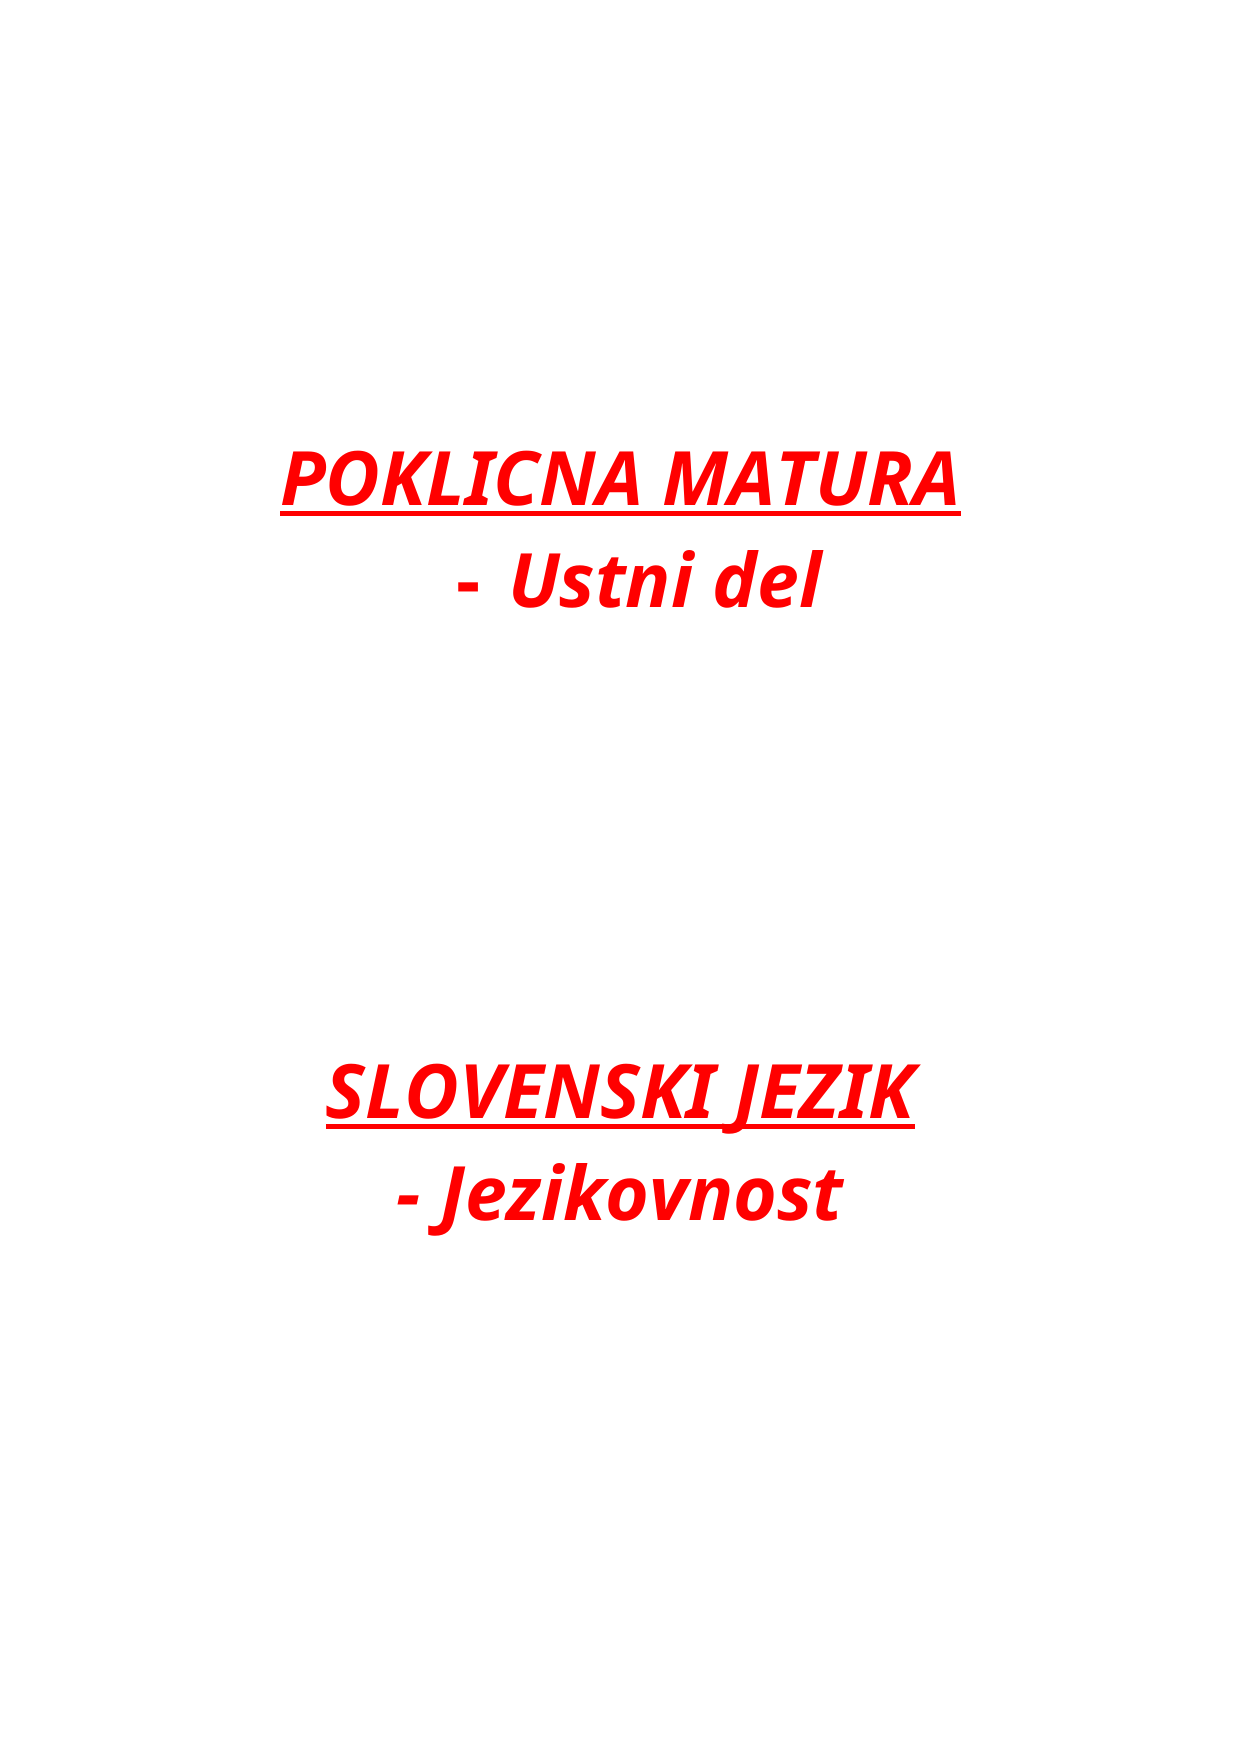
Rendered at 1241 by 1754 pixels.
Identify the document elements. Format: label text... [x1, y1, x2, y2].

text - Jezikovnost [118, 1140, 1122, 1242]
text SLOVENSKI JEZIK [118, 1038, 1122, 1140]
text POKLICNA MATURA [118, 425, 1122, 527]
list Ustni del [156, 527, 1122, 629]
